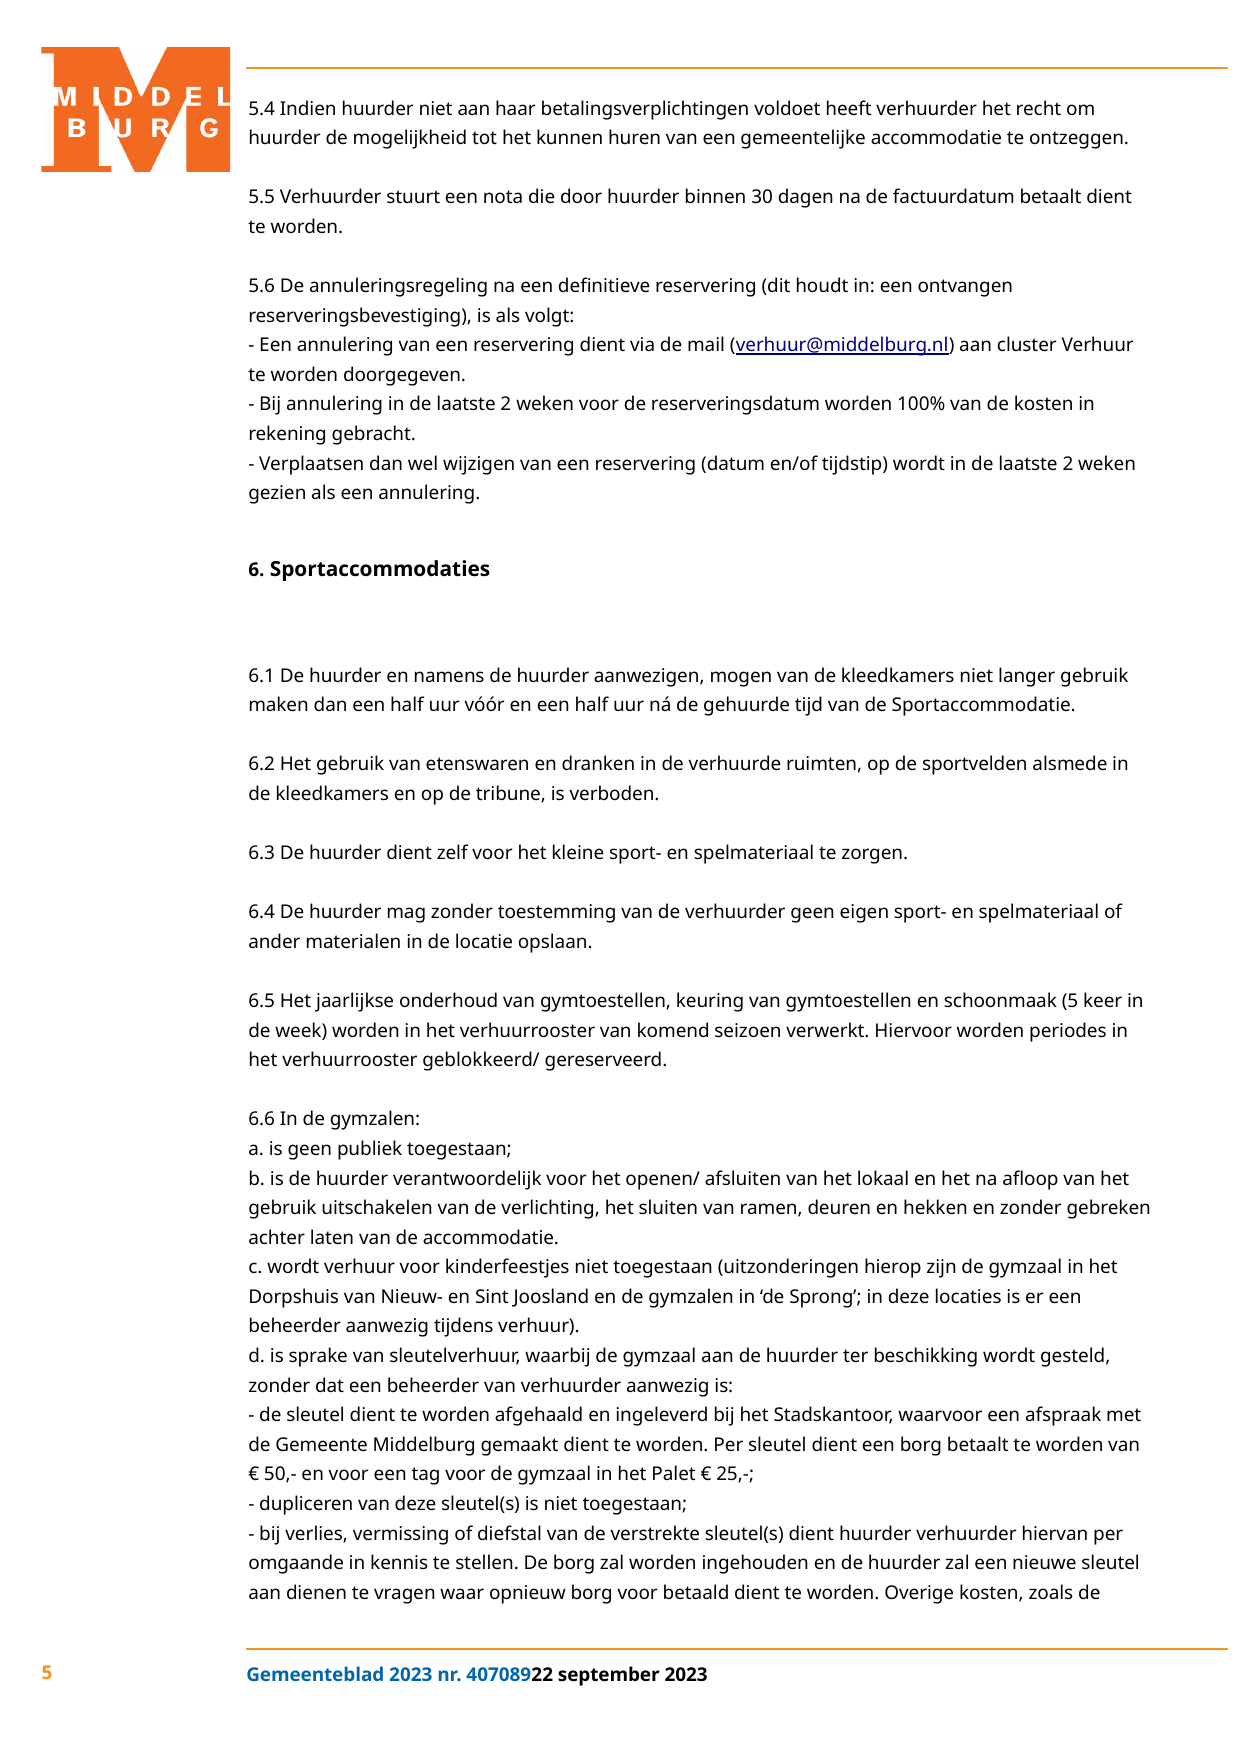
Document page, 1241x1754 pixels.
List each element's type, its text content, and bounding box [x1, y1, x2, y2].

text 6.1 De huurder en namens de huurder aanwezigen, mogen van de kleedkamers niet langer gebruik maken dan een half uur vóór en een half uur ná de gehuurde tijd van de Sportaccommodatie. [248, 662, 1152, 717]
text - dupliceren van deze sleutel(s) is niet toegestaan; [248, 1490, 1152, 1516]
text 6.5 Het jaarlijkse onderhoud van gymtoestellen, keuring van gymtoestellen en schoonmaak (5 keer in de week) worden in het verhuurrooster van komend seizoen verwerkt. Hiervoor worden periodes in het verhuurrooster geblokkeerd/ gereserveerd. [248, 987, 1152, 1072]
text - de sleutel dient te worden afgehaald en ingeleverd bij het Stadskantoor, waarvoor een afspraak met de Gemeente Middelburg gemaakt dient te worden. Per sleutel dient een borg betaalt te worden van € 50,- en voor een tag voor de gymzaal in het Palet € 25,-; [248, 1401, 1152, 1486]
text c. wordt verhuur voor kinderfeestjes niet toegestaan (uitzonderingen hierop zijn de gymzaal in het Dorpshuis van Nieuw- en Sint Joosland en de gymzalen in ‘de Sprong’; in deze locaties is er een beheerder aanwezig tijdens verhuur). [248, 1253, 1152, 1338]
text a. is geen publiek toegestaan; [248, 1135, 1152, 1161]
text - Verplaatsen dan wel wijzigen van een reservering (datum en/of tijdstip) wordt in de laatste 2 weken gezien als een annulering. [248, 450, 1152, 505]
text 5.6 De annuleringsregeling na een definitieve reservering (dit houdt in: een ontvangen reserveringsbevestiging), is als volgt: [248, 272, 1152, 328]
text - Bij annulering in de laatste 2 weken voor de reserveringsdatum worden 100% van de kosten in rekening gebracht. [248, 391, 1152, 446]
text d. is sprake van sleutelverhuur, waarbij de gymzaal aan de huurder ter beschikking wordt gesteld, zonder dat een beheerder van verhuurder aanwezig is: [248, 1342, 1152, 1398]
text 6.2 Het gebruik van etenswaren en dranken in de verhuurde ruimten, op de sportvelden alsmede in de kleedkamers en op de tribune, is verboden. [248, 751, 1152, 806]
text - bij verlies, vermissing of diefstal van de verstrekte sleutel(s) dient huurder verhuurder hiervan per omgaande in kennis te stellen. De borg zal worden ingehouden en de huurder zal een nieuwe sleutel aan dienen te vragen waar opnieuw borg voor betaald dient te worden. Overige kosten, zoals de [248, 1520, 1152, 1605]
text 5.4 Indien huurder niet aan haar betalingsverplichtingen voldoet heeft verhuurder het recht om huurder de mogelijkheid tot het kunnen huren van een gemeentelijke accommodatie te ontzeggen. [248, 95, 1152, 150]
text 6.4 De huurder mag zonder toestemming van de verhuurder geen eigen sport- en spelmateriaal of ander materialen in de locatie opslaan. [248, 898, 1152, 954]
text 6.6 In de gymzalen: [248, 1106, 1152, 1131]
text 5.5 Verhuurder stuurt een nota die door huurder binnen 30 dagen na de factuurdatum betaalt dient te worden. [248, 183, 1152, 239]
text b. is de huurder verantwoordelijk voor het openen/ afsluiten van het lokaal en het na afloop van het gebruik uitschakelen van de verlichting, het sluiten van ramen, deuren en hekken en zonder gebreken achter laten van de accommodatie. [248, 1165, 1152, 1250]
text - Een annulering van een reservering dient via de mail (verhuur@middelburg.nl) aan cluster Verhuur te worden doorgegeven. [248, 331, 1152, 387]
text 6.3 De huurder dient zelf voor het kleine sport- en spelmateriaal te zorgen. [248, 839, 1152, 865]
text 6. Sportaccommodaties [248, 554, 1152, 583]
picture [41, 47, 231, 172]
